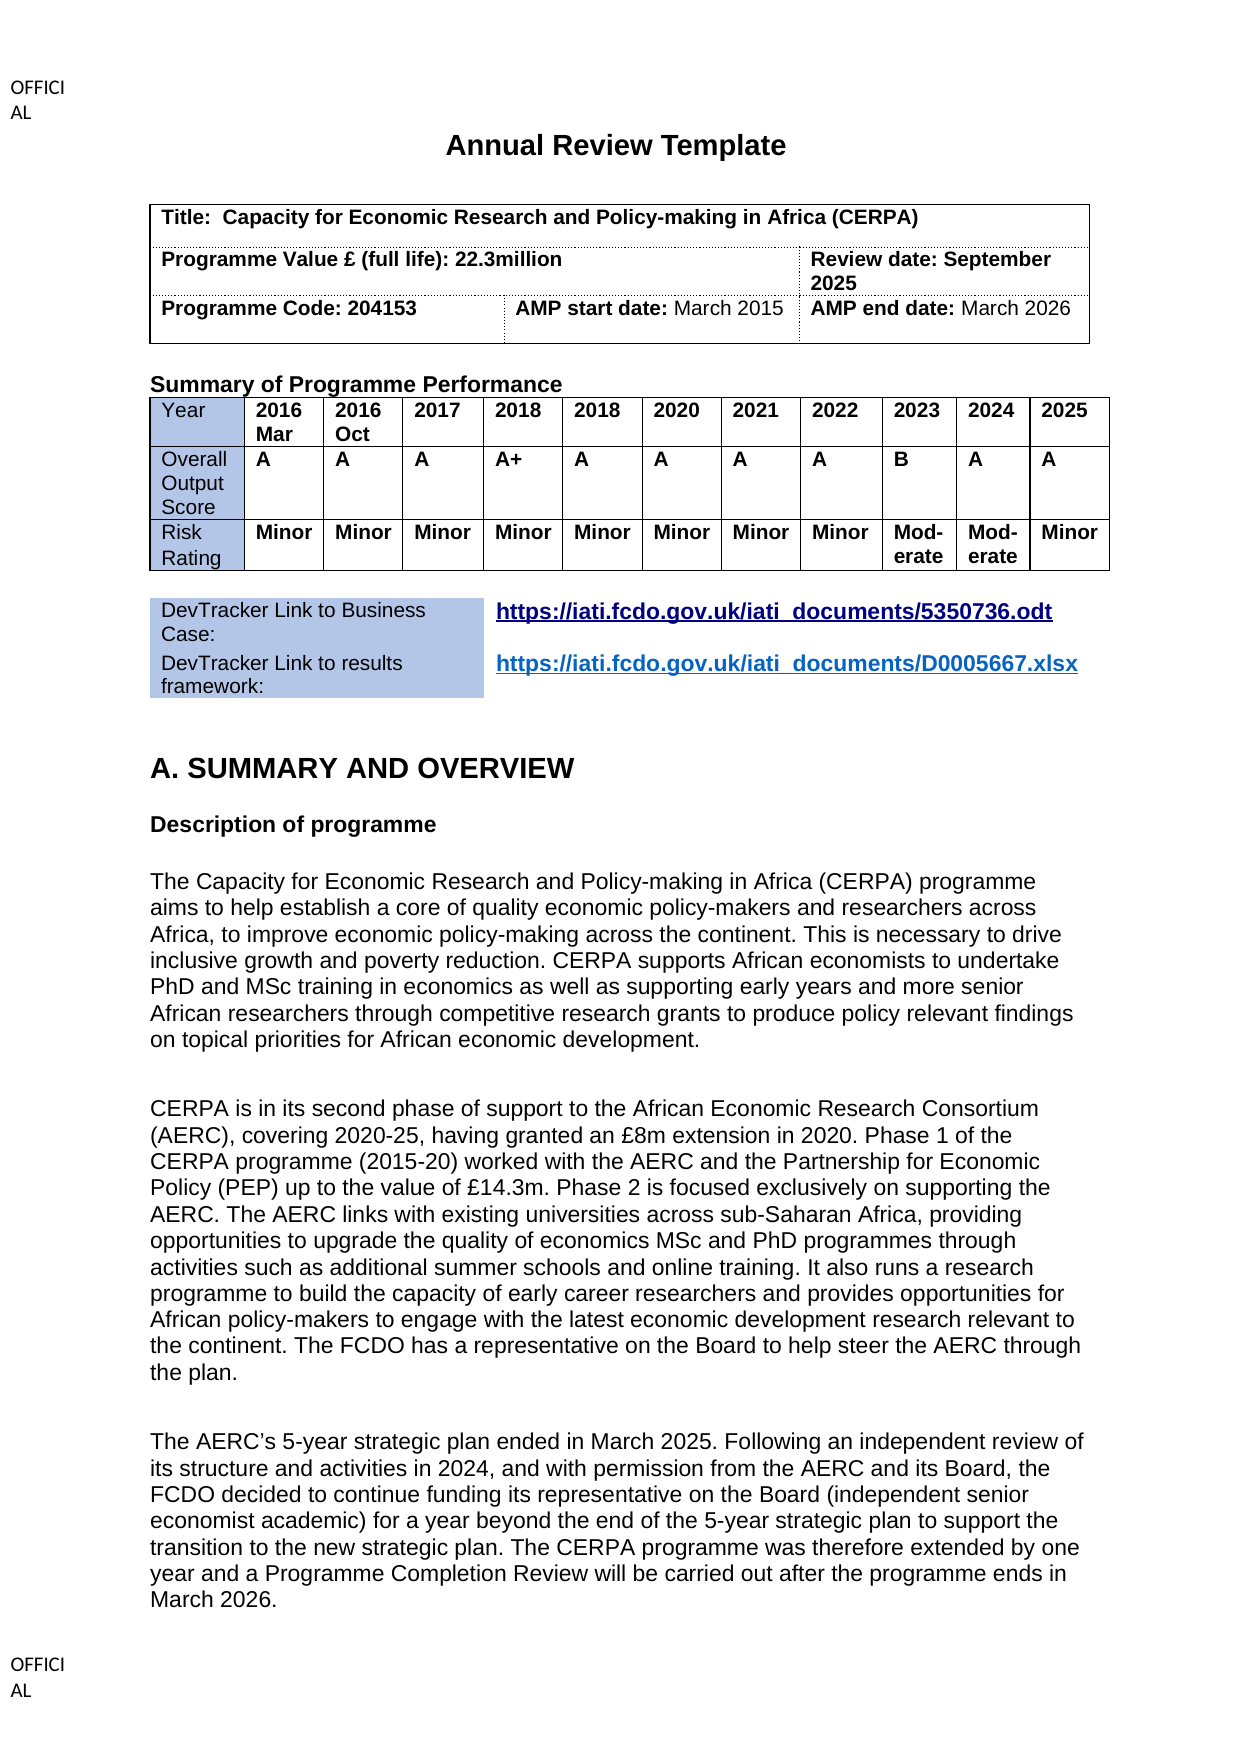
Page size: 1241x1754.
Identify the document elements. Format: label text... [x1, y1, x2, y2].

table_cell Minor [403, 520, 483, 570]
table_cell Minor [245, 520, 323, 570]
table_cell AMP end date: March 2026 [799, 295, 1089, 343]
table_header DevTracker Link to Business Case: [150, 598, 484, 650]
subtitle Annual Review Template [150, 127, 1090, 161]
table_cell A [403, 447, 483, 519]
table_cell Minor [801, 520, 882, 570]
table_cell B [883, 447, 956, 519]
table_cell A+ [484, 447, 562, 519]
table_cell A [722, 447, 800, 519]
table_cell Review date: September 2025 [799, 246, 1089, 295]
table_header 2017 [403, 398, 483, 446]
table_cell Minor [643, 520, 721, 570]
table_cell Minor [1031, 520, 1109, 570]
table_cell DevTracker Link to results framework: [150, 650, 484, 698]
table_header 2020 [643, 398, 721, 446]
table_cell AMP start date: March 2015 [504, 295, 799, 343]
table_cell https://iati.fcdo.gov.uk/iati_documents/D0005667.xlsx [485, 650, 1089, 698]
table_cell A [324, 447, 402, 519]
table_cell Minor [324, 520, 402, 570]
table_cell Minor [722, 520, 800, 570]
text Summary of Programme Performance [150, 371, 1090, 397]
table_cell Mod-erate [957, 520, 1029, 570]
table_cell Risk Rating [151, 520, 244, 570]
table_header 2018 [563, 398, 642, 446]
table_cell Programme Code: 204153 [151, 295, 504, 343]
text The Capacity for Economic Research and Policy-making in Africa (CERPA) programme aims to help establish a core of quality economic policy-makers and researchers across Africa, to improve economic policy-making across the continent. This is necessary to drive inclusive growth and poverty reduction. CERPA supports African economists to undertake PhD and MSc training in economics as well as supporting early years and more senior African researchers through competitive research grants to produce policy relevant findings on topical priorities for African economic development. [150, 868, 1090, 1052]
table_header 2016 Oct [324, 398, 402, 446]
table_header 2024 [957, 398, 1029, 446]
table_header Title: Capacity for Economic Research and Policy-making in Africa (CERPA) [151, 205, 1089, 246]
table_header 2018 [484, 398, 562, 446]
table_cell A [563, 447, 642, 519]
table_cell A [245, 447, 323, 519]
text A. SUMMARY AND OVERVIEW [150, 751, 1090, 784]
table_header Year [151, 398, 244, 446]
table_cell A [643, 447, 721, 519]
text Description of programme [150, 811, 1090, 837]
text The AERC’s 5-year strategic plan ended in March 2025. Following an independent review of its structure and activities in 2024, and with permission from the AERC and its Board, the FCDO decided to continue funding its representative on the Board (independent senior economist academic) for a year beyond the end of the 5-year strategic plan to support the transition to the new strategic plan. The CERPA programme was therefore extended by one year and a Programme Completion Review will be carried out after the programme ends in March 2026. [150, 1428, 1090, 1613]
table_cell Mod-erate [883, 520, 956, 570]
table_header 2025 [1031, 398, 1109, 446]
table_cell A [1031, 447, 1109, 519]
table_cell Minor [484, 520, 562, 570]
table_cell Overall Output Score [151, 447, 244, 519]
table_cell A [957, 447, 1029, 519]
table_header 2022 [801, 398, 882, 446]
table_header 2016 Mar [245, 398, 323, 446]
table_cell Minor [563, 520, 642, 570]
table_cell A [801, 447, 882, 519]
text CERPA is in its second phase of support to the African Economic Research Consortium (AERC), covering 2020-25, having granted an £8m extension in 2020. Phase 1 of the CERPA programme (2015-20) worked with the AERC and the Partnership for Economic Policy (PEP) up to the value of £14.3m. Phase 2 is focused exclusively on supporting the AERC. The AERC links with existing universities across sub-Saharan Africa, providing opportunities to upgrade the quality of economics MSc and PhD programmes through activities such as additional summer schools and online training. It also runs a research programme to build the capacity of early career researchers and provides opportunities for African policy-makers to engage with the latest economic development research relevant to the continent. The FCDO has a representative on the Board to help steer the AERC through the plan. [150, 1095, 1090, 1385]
table_header https://iati.fcdo.gov.uk/iati_documents/5350736.odt [485, 598, 1089, 650]
table_cell Programme Value £ (full life): 22.3million [151, 246, 799, 295]
table_header 2023 [883, 398, 956, 446]
table_header 2021 [722, 398, 800, 446]
